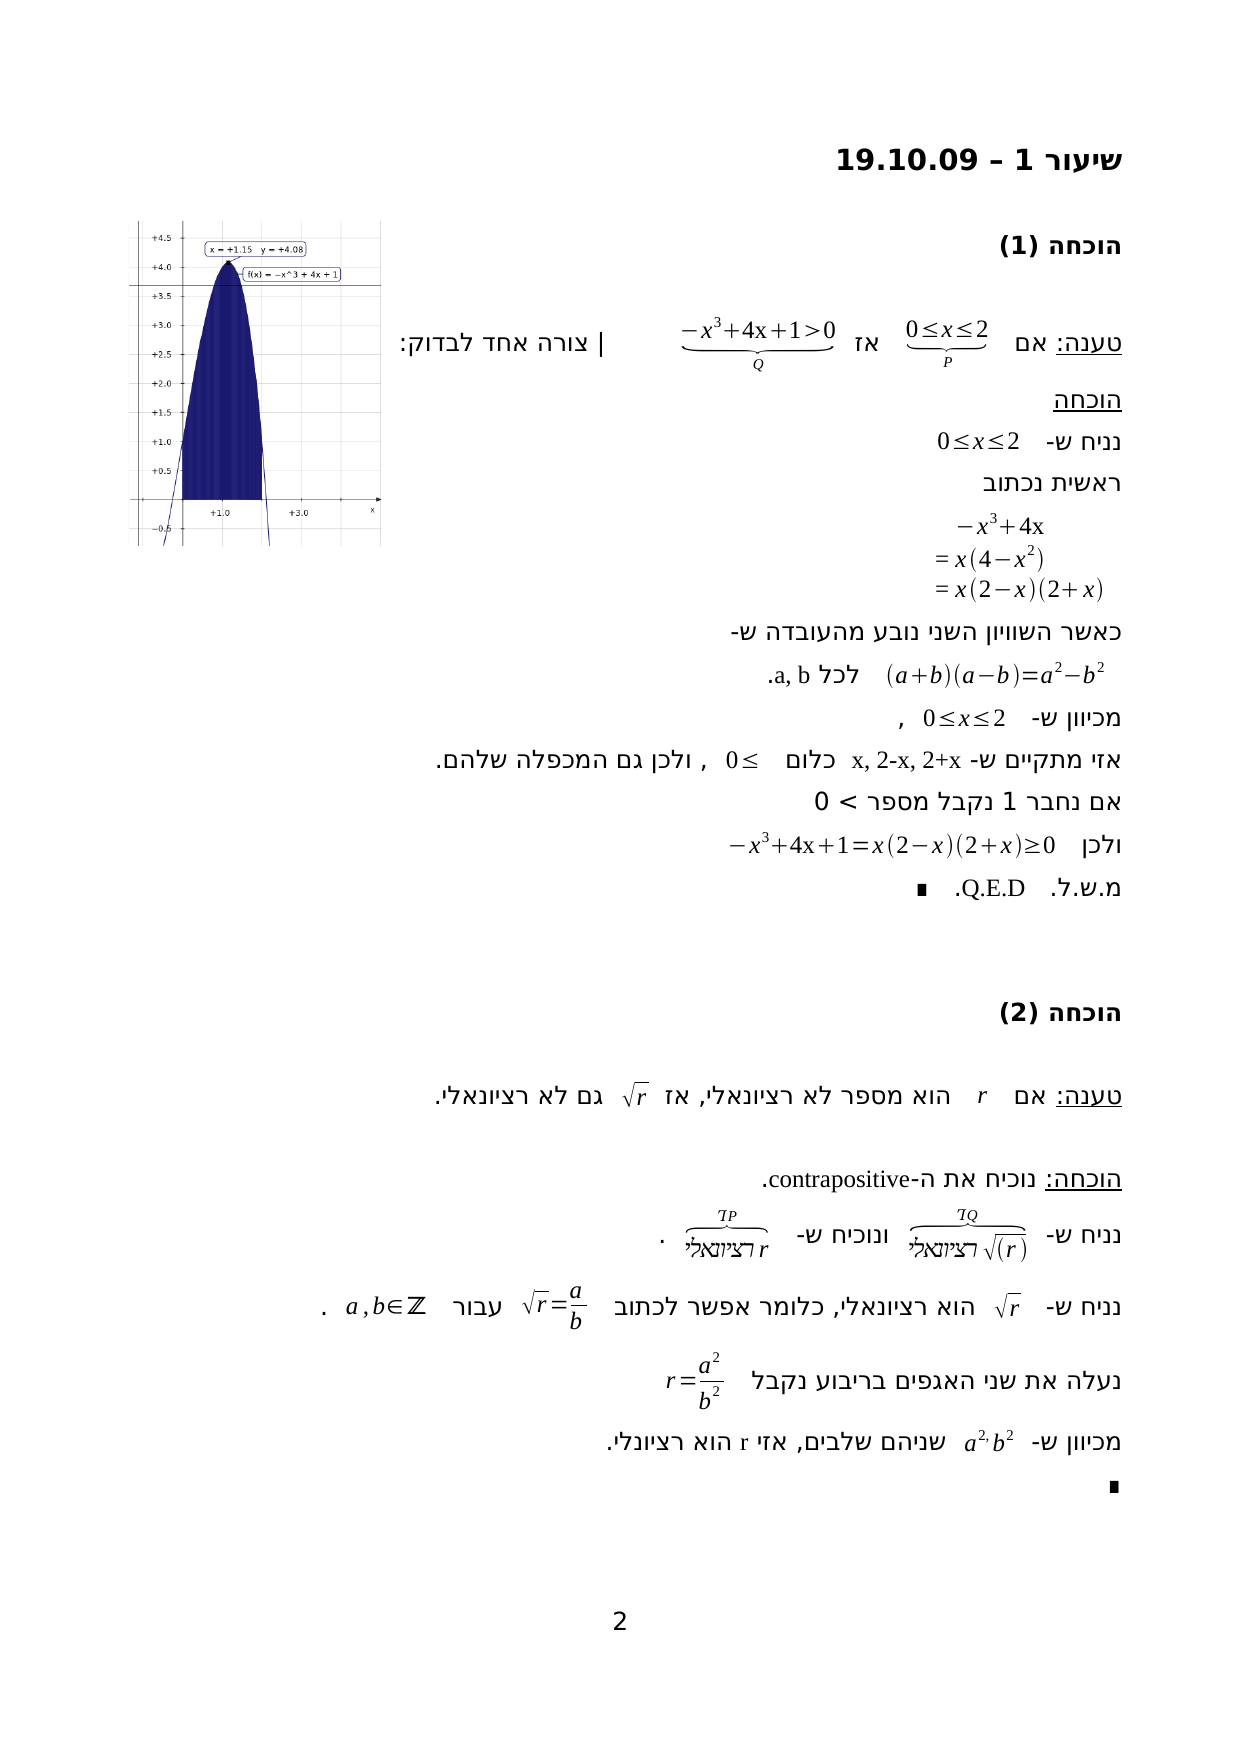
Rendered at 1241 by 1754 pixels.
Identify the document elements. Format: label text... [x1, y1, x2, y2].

text ∎ [118, 1470, 1122, 1499]
text [118, 385, 128, 414]
text מ.ש.ל. Q.E.D. ∎ [118, 873, 1122, 903]
text הוכחה (2) [118, 998, 1122, 1027]
text נניח ש-ונוכיח ש- . [118, 1206, 1122, 1264]
subtitle שיעור 1 – 19.10.09 [118, 143, 1122, 177]
text לכל a, b. [118, 659, 1122, 691]
text טענה: אם הוא מספר לא רציונאלי, אזגם לא רציונאלי. [118, 1081, 1122, 1110]
text הוכחה [382, 385, 1122, 414]
text ראשית נכתוב [382, 468, 1122, 497]
text [118, 468, 128, 497]
text נניח ש- [382, 427, 1122, 456]
text הוכחה: נוכיח את ה-contrapositive. [118, 1164, 1122, 1193]
text טענה: אם אז | צורה אחד לבדוק: [382, 314, 1122, 372]
text מכיוון ש- , [118, 703, 1122, 733]
text מכיוון ש-שניהם שלבים, אזי r הוא רציונלי. [118, 1427, 1122, 1458]
text נעלה את שני האגפים בריבוע נקבל [118, 1348, 1122, 1414]
text אזי מתקיים ש- x, 2-x, 2+x כלום , ולכן גם המכפלה שלהם. [118, 745, 1122, 774]
text הוכחה (1) [382, 231, 1122, 260]
text [118, 314, 128, 372]
text [118, 231, 128, 260]
text [118, 427, 128, 456]
picture [128, 221, 382, 546]
text נניח ש- הוא רציונאלי, כלומר אפשר לכתוב עבור . [118, 1277, 1122, 1336]
text ולכן [118, 829, 1122, 861]
text אם נחבר 1 נקבל מספר > 0 [118, 787, 1122, 816]
text כאשר השוויון השני נובע מהעובדה ש- [118, 617, 1122, 646]
